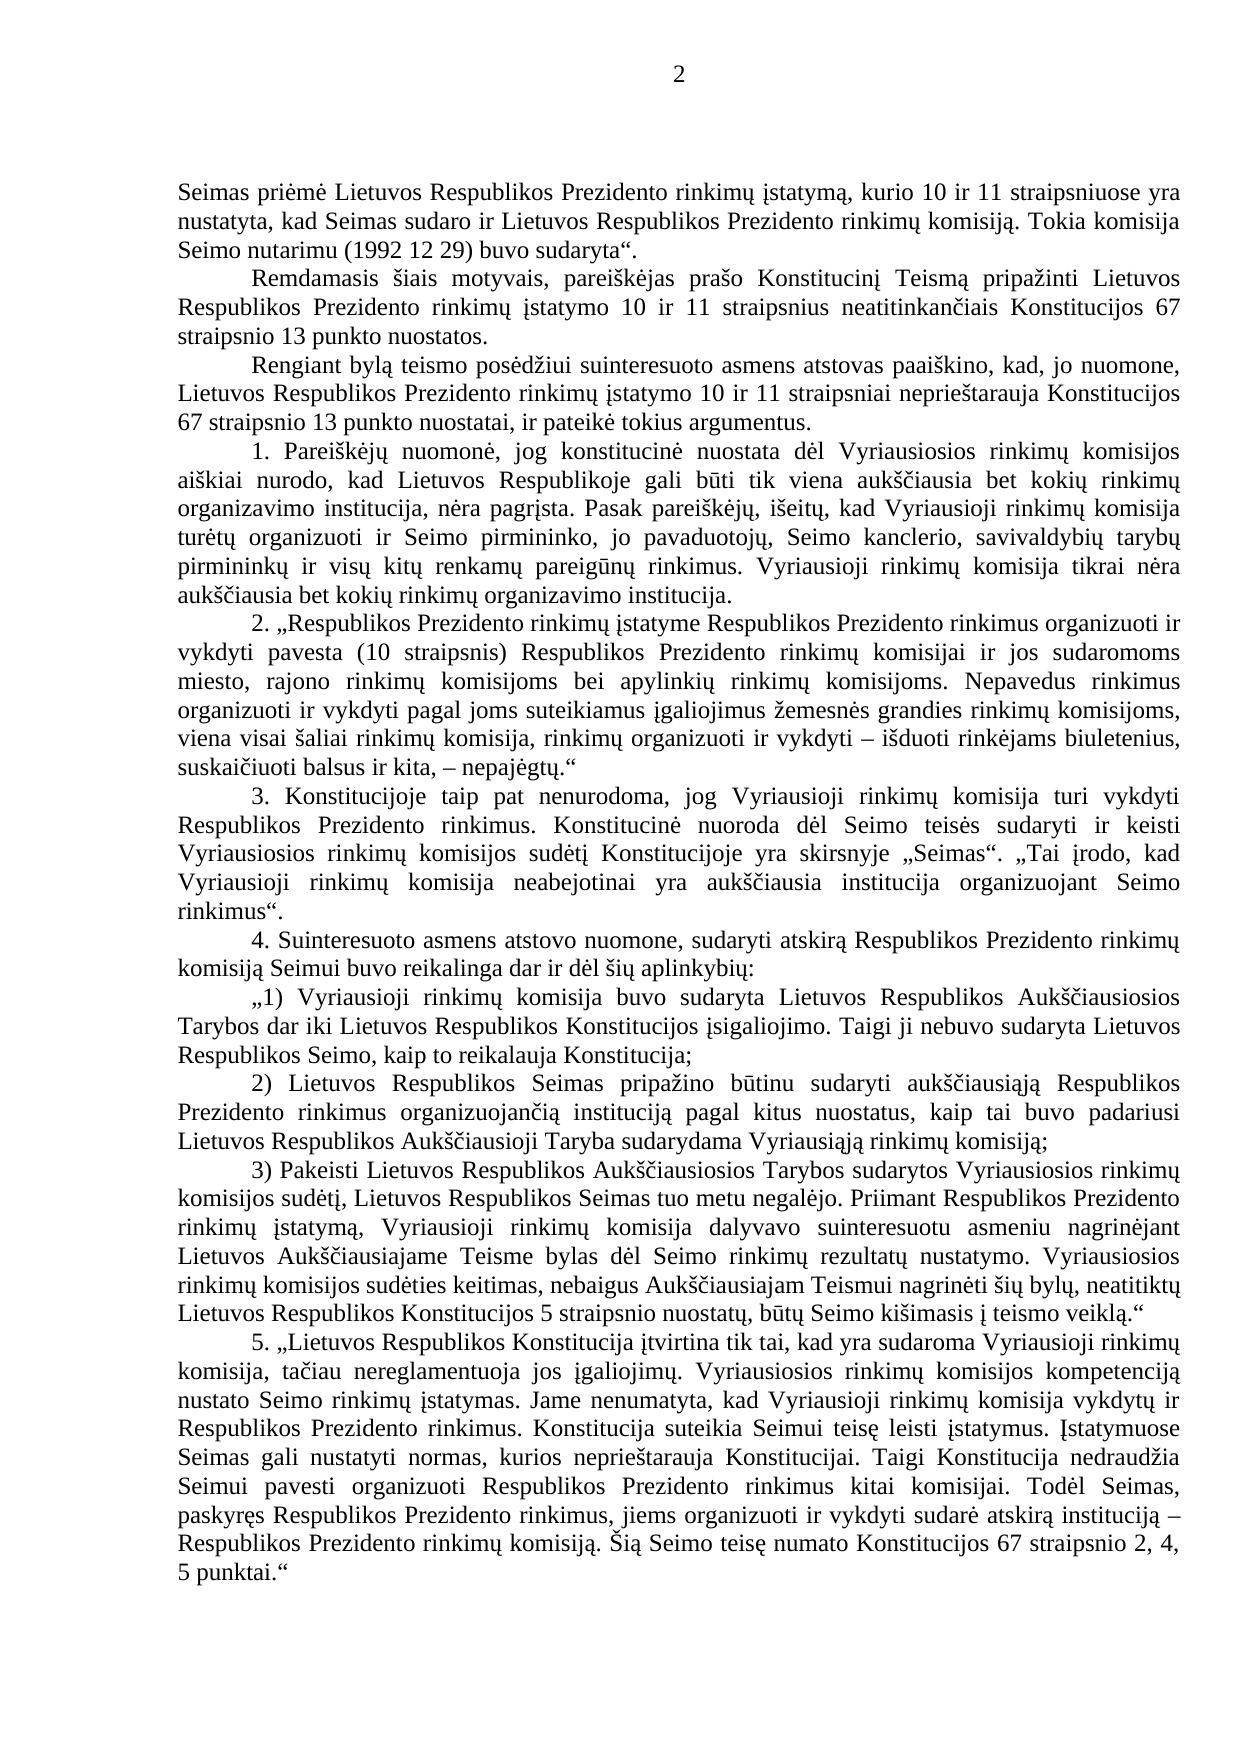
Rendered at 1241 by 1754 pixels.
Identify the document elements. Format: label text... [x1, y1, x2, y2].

text 3. Konstitucijoje taip pat nenurodoma, jog Vyriausioji rinkimų komisija turi vykdyti Respublikos Prezidento rinkimus. Konstitucinė nuoroda dėl Seimo teisės sudaryti ir keisti Vyriausiosios rinkimų komisijos sudėtį Konstitucijoje yra skirsnyje „Seimas“. „Tai įrodo, kad Vyriausioji rinkimų komisija neabejotinai yra aukščiausia institucija organizuojant Seimo rinkimus“. [177, 781, 1181, 925]
text Remdamasis šiais motyvais, pareiškėjas prašo Konstitucinį Teismą pripažinti Lietuvos Respublikos Prezidento rinkimų įstatymo 10 ir 11 straipsnius neatitinkančiais Konstitucijos 67 straipsnio 13 punkto nuostatos. [177, 263, 1181, 350]
text 4. Suinteresuoto asmens atstovo nuomone, sudaryti atskirą Respublikos Prezidento rinkimų komisiją Seimui buvo reikalinga dar ir dėl šių aplinkybių: [177, 925, 1181, 982]
text 1. Pareiškėjų nuomonė, jog konstitucinė nuostata dėl Vyriausiosios rinkimų komisijos aiškiai nurodo, kad Lietuvos Respublikoje gali būti tik viena aukščiausia bet kokių rinkimų organizavimo institucija, nėra pagrįsta. Pasak pareiškėjų, išeitų, kad Vyriausioji rinkimų komisija turėtų organizuoti ir Seimo pirmininko, jo pavaduotojų, Seimo kanclerio, savivaldybių tarybų pirmininkų ir visų kitų renkamų pareigūnų rinkimus. Vyriausioji rinkimų komisija tikrai nėra aukščiausia bet kokių rinkimų organizavimo institucija. [177, 436, 1181, 608]
text Rengiant bylą teismo posėdžiui suinteresuoto asmens atstovas paaiškino, kad, jo nuomone, Lietuvos Respublikos Prezidento rinkimų įstatymo 10 ir 11 straipsniai neprieštarauja Konstitucijos 67 straipsnio 13 punkto nuostatai, ir pateikė tokius argumentus. [177, 350, 1181, 436]
text „1) Vyriausioji rinkimų komisija buvo sudaryta Lietuvos Respublikos Aukščiausiosios Tarybos dar iki Lietuvos Respublikos Konstitucijos įsigaliojimo. Taigi ji nebuvo sudaryta Lietuvos Respublikos Seimo, kaip to reikalauja Konstitucija; [177, 982, 1181, 1068]
text 5. „Lietuvos Respublikos Konstitucija įtvirtina tik tai, kad yra sudaroma Vyriausioji rinkimų komisija, tačiau nereglamentuoja jos įgaliojimų. Vyriausiosios rinkimų komisijos kompetenciją nustato Seimo rinkimų įstatymas. Jame nenumatyta, kad Vyriausioji rinkimų komisija vykdytų ir Respublikos Prezidento rinkimus. Konstitucija suteikia Seimui teisę leisti įstatymus. Įstatymuose Seimas gali nustatyti normas, kurios neprieštarauja Konstitucijai. Taigi Konstitucija nedraudžia Seimui pavesti organizuoti Respublikos Prezidento rinkimus kitai komisijai. Todėl Seimas, paskyręs Respublikos Prezidento rinkimus, jiems organizuoti ir vykdyti sudarė atskirą instituciją – Respublikos Prezidento rinkimų komisiją. Šią Seimo teisę numato Konstitucijos 67 straipsnio 2, 4, 5 punktai.“ [177, 1327, 1181, 1586]
text 3) Pakeisti Lietuvos Respublikos Aukščiausiosios Tarybos sudarytos Vyriausiosios rinkimų komisijos sudėtį, Lietuvos Respublikos Seimas tuo metu negalėjo. Priimant Respublikos Prezidento rinkimų įstatymą, Vyriausioji rinkimų komisija dalyvavo suinteresuotu asmeniu nagrinėjant Lietuvos Aukščiausiajame Teisme bylas dėl Seimo rinkimų rezultatų nustatymo. Vyriausiosios rinkimų komisijos sudėties keitimas, nebaigus Aukščiausiajam Teismui nagrinėti šių bylų, neatitiktų Lietuvos Respublikos Konstitucijos 5 straipsnio nuostatų, būtų Seimo kišimasis į teismo veiklą.“ [177, 1155, 1181, 1327]
text 2) Lietuvos Respublikos Seimas pripažino būtinu sudaryti aukščiausiąją Respublikos Prezidento rinkimus organizuojančią instituciją pagal kitus nuostatus, kaip tai buvo padariusi Lietuvos Respublikos Aukščiausioji Taryba sudarydama Vyriausiąją rinkimų komisiją; [177, 1068, 1181, 1155]
text Seimas priėmė Lietuvos Respublikos Prezidento rinkimų įstatymą, kurio 10 ir 11 straipsniuose yra nustatyta, kad Seimas sudaro ir Lietuvos Respublikos Prezidento rinkimų komisiją. Tokia komisija Seimo nutarimu (1992 12 29) buvo sudaryta“. [177, 177, 1181, 263]
text 2. „Respublikos Prezidento rinkimų įstatyme Respublikos Prezidento rinkimus organizuoti ir vykdyti pavesta (10 straipsnis) Respublikos Prezidento rinkimų komisijai ir jos sudaromoms miesto, rajono rinkimų komisijoms bei apylinkių rinkimų komisijoms. Nepavedus rinkimus organizuoti ir vykdyti pagal joms suteikiamus įgaliojimus žemesnės grandies rinkimų komisijoms, viena visai šaliai rinkimų komisija, rinkimų organizuoti ir vykdyti – išduoti rinkėjams biuletenius, suskaičiuoti balsus ir kita, – nepajėgtų.“ [177, 608, 1181, 781]
